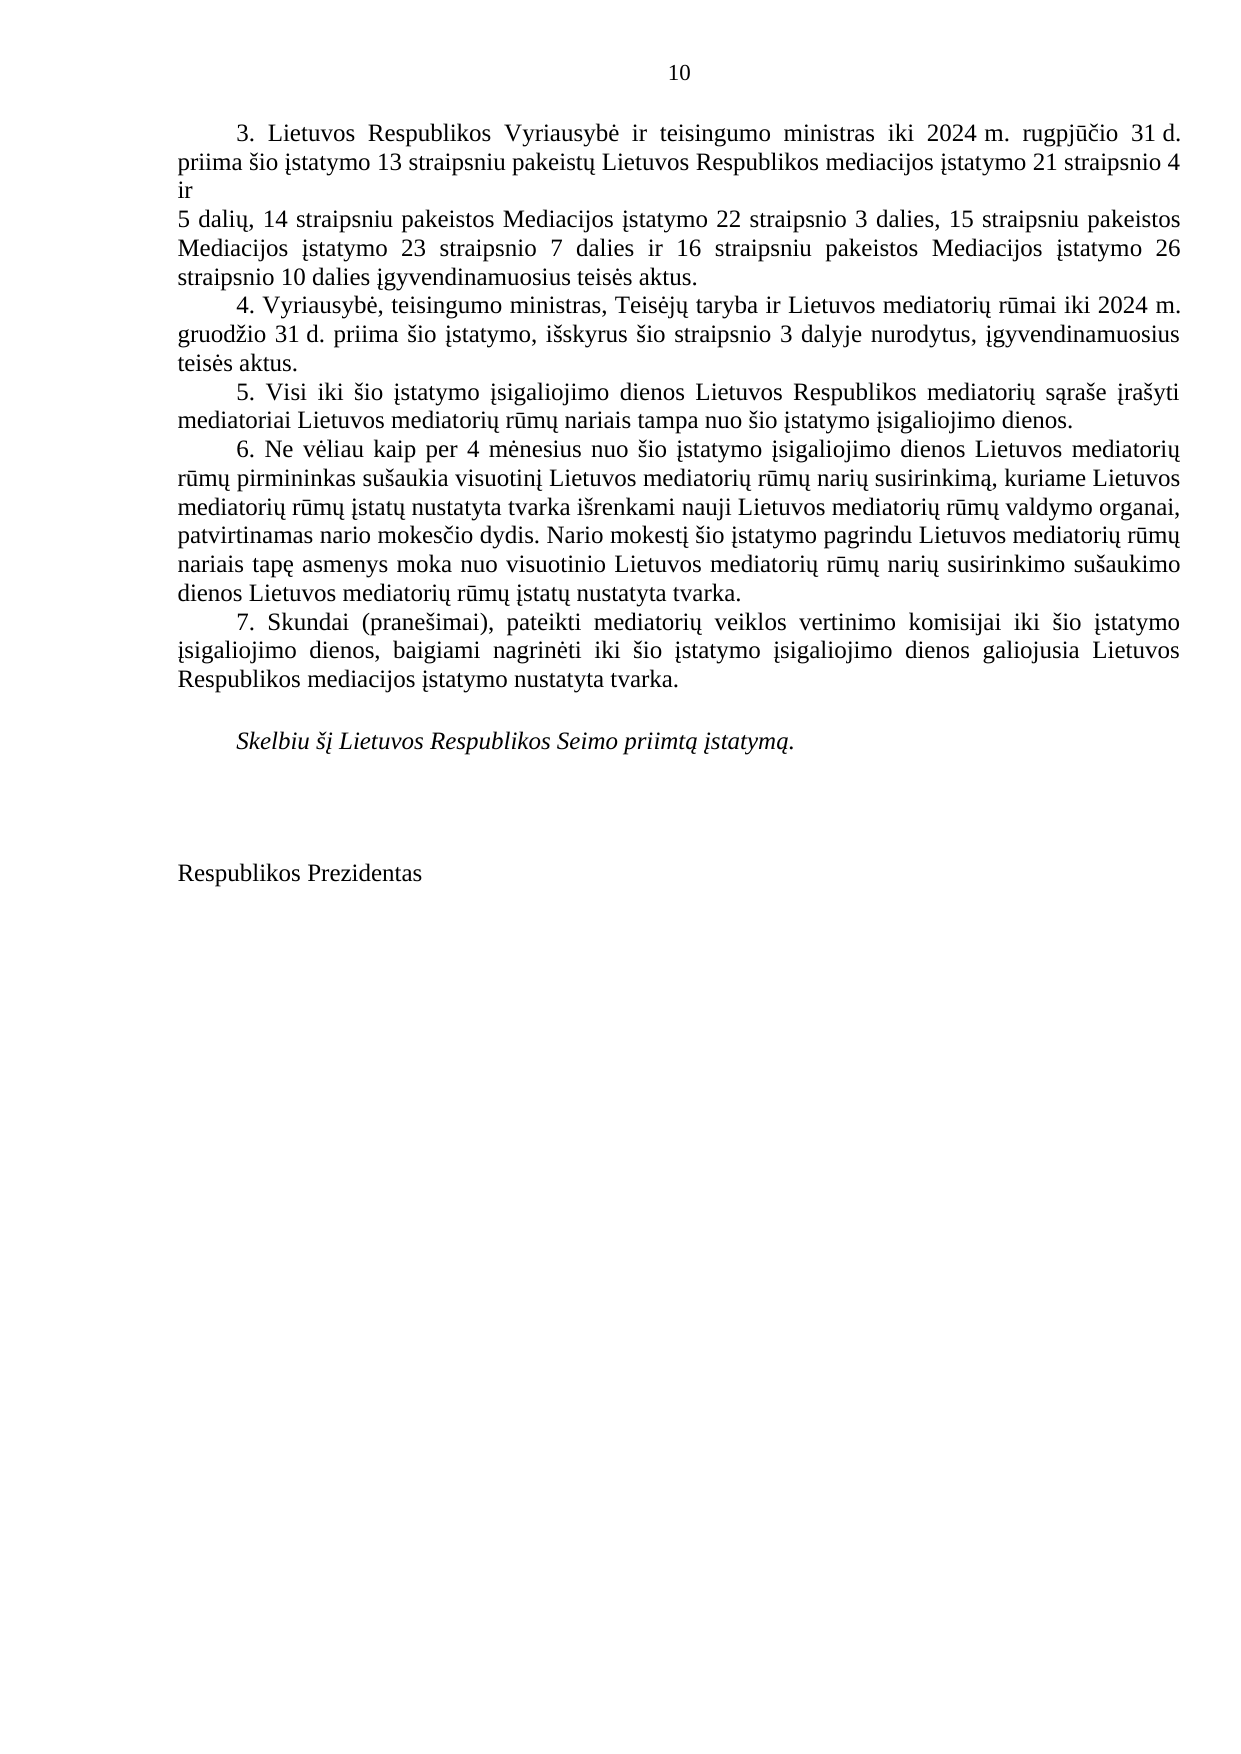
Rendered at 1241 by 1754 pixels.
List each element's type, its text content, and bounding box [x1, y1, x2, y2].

text Respublikos Prezidentas [177, 858, 1181, 887]
text 7. Skundai (pranešimai), pateikti mediatorių veiklos vertinimo komisijai iki šio įstatymo įsigaliojimo dienos, baigiami nagrinėti iki šio įstatymo įsigaliojimo dienos galiojusia Lietuvos Respublikos mediacijos įstatymo nustatyta tvarka. [177, 607, 1181, 693]
text 6. Ne vėliau kaip per 4 mėnesius nuo šio įstatymo įsigaliojimo dienos Lietuvos mediatorių rūmų pirmininkas sušaukia visuotinį Lietuvos mediatorių rūmų narių susirinkimą, kuriame Lietuvos mediatorių rūmų įstatų nustatyta tvarka išrenkami nauji Lietuvos mediatorių rūmų valdymo organai, patvirtinamas nario mokesčio dydis. Nario mokestį šio įstatymo pagrindu Lietuvos mediatorių rūmų nariais tapę asmenys moka nuo visuotinio Lietuvos mediatorių rūmų narių susirinkimo sušaukimo dienos Lietuvos mediatorių rūmų įstatų nustatyta tvarka. [177, 434, 1181, 607]
text 5. Visi iki šio įstatymo įsigaliojimo dienos Lietuvos Respublikos mediatorių sąraše įrašyti mediatoriai Lietuvos mediatorių rūmų nariais tampa nuo šio įstatymo įsigaliojimo dienos. [177, 377, 1181, 434]
text 3. Lietuvos Respublikos Vyriausybė ir teisingumo ministras iki 2024 m. rugpjūčio 31 d. priima šio įstatymo 13 straipsniu pakeistų Lietuvos Respublikos mediacijos įstatymo 21 straipsnio 4 ir 5 dalių, 14 straipsniu pakeistos Mediacijos įstatymo 22 straipsnio 3 dalies, 15 straipsniu pakeistos Mediacijos įstatymo 23 straipsnio 7 dalies ir 16 straipsniu pakeistos Mediacijos įstatymo 26 straipsnio 10 dalies įgyvendinamuosius teisės aktus. [177, 118, 1181, 291]
text 4. Vyriausybė, teisingumo ministras, Teisėjų taryba ir Lietuvos mediatorių rūmai iki 2024 m. gruodžio 31 d. priima šio įstatymo, išskyrus šio straipsnio 3 dalyje nurodytus, įgyvendinamuosius teisės aktus. [177, 291, 1181, 377]
text Skelbiu šį Lietuvos Respublikos Seimo priimtą įstatymą. [177, 726, 1181, 755]
